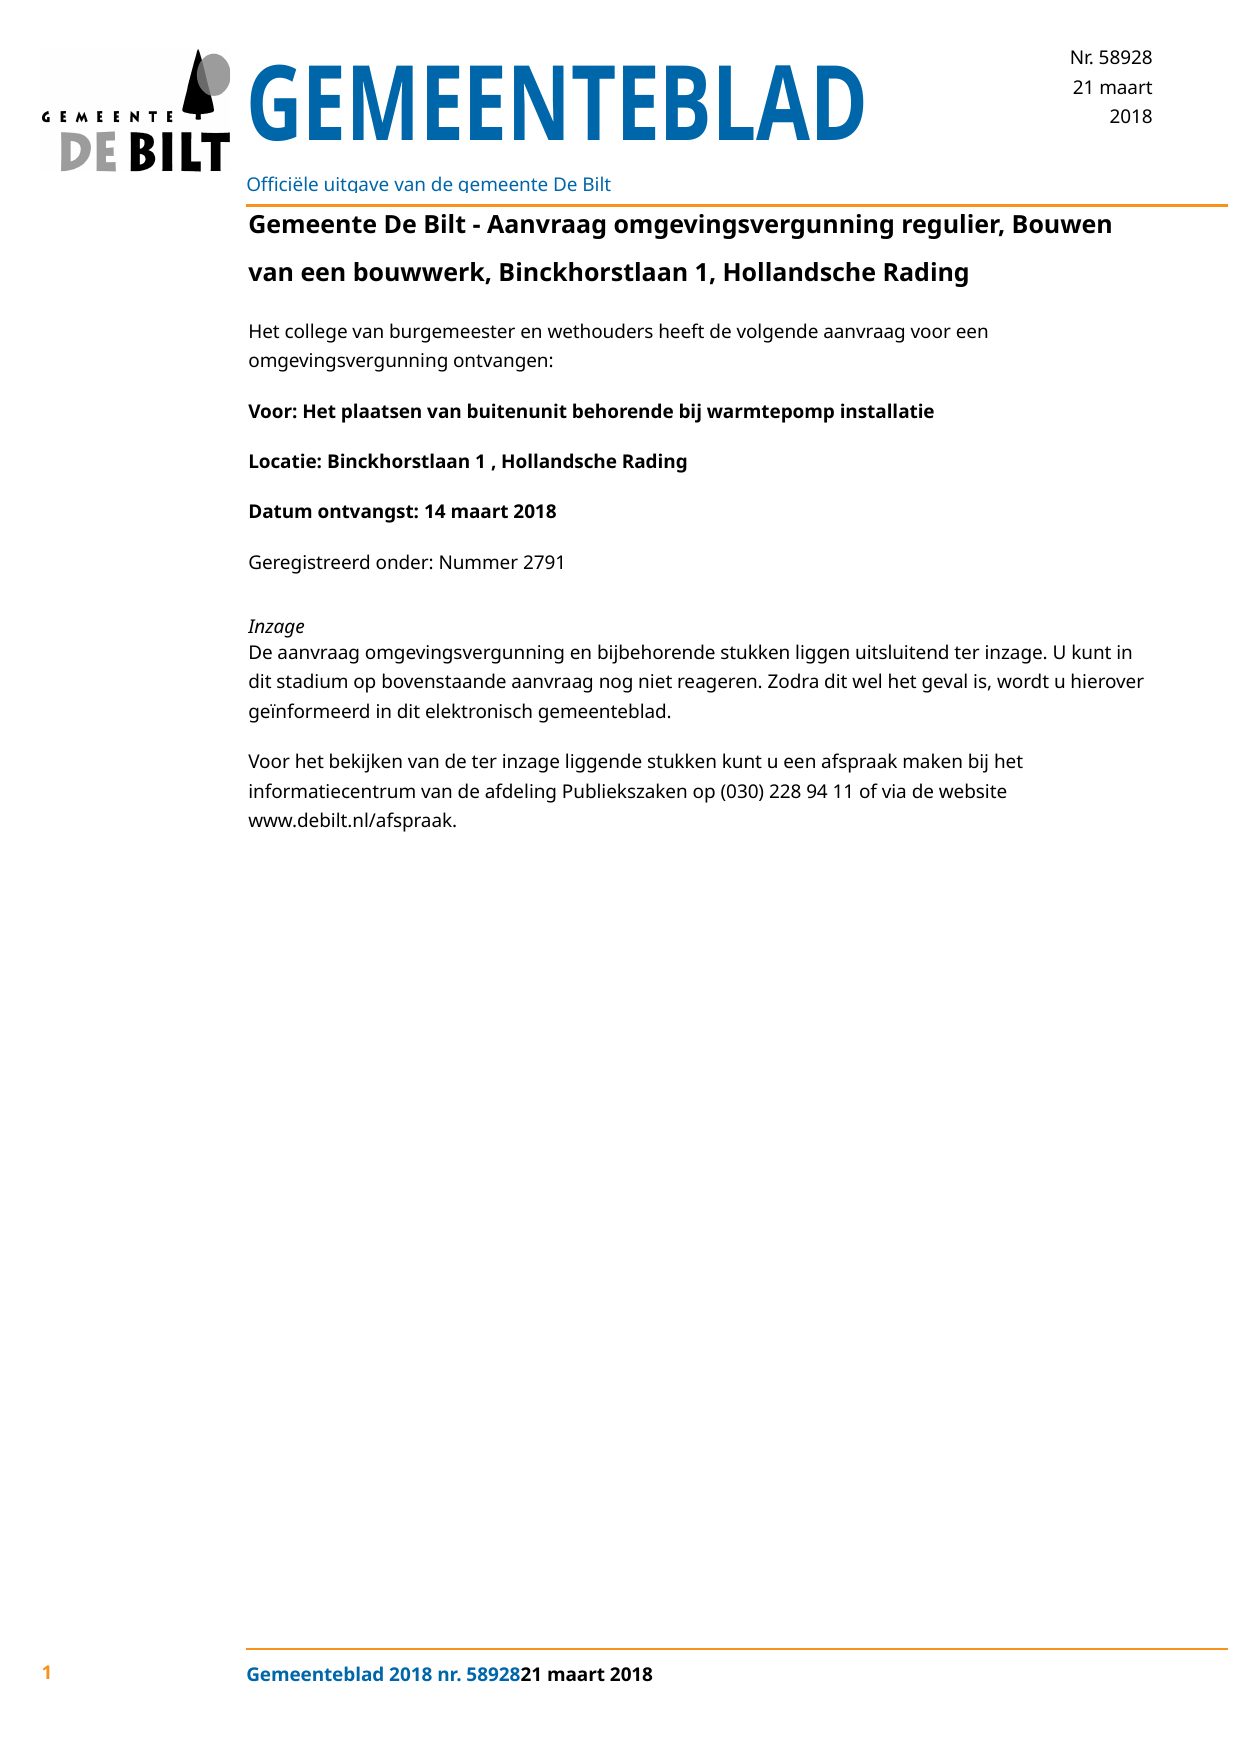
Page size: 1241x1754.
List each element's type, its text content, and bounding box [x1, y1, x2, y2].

text De aanvraag omgevingsvergunning en bijbehorende stukken liggen uitsluitend ter inzage. U kunt in dit stadium op bovenstaande aanvraag nog niet reageren. Zodra dit wel het geval is, wordt u hierover geïnformeerd in dit elektronisch gemeenteblad. [248, 639, 1152, 724]
text Voor: Het plaatsen van buitenunit behorende bij warmtepomp installatie [248, 398, 1152, 424]
text Locatie: Binckhorstlaan 1 , Hollandsche Rading [248, 448, 1152, 474]
text Geregistreerd onder: Nummer 2791 [248, 549, 1152, 575]
text Datum ontvangst: 14 maart 2018 [248, 499, 1152, 524]
text Het college van burgemeester en wethouders heeft de volgende aanvraag voor een omgevingsvergunning ontvangen: [248, 318, 1152, 373]
text Voor het bekijken van de ter inzage liggende stukken kunt u een afspraak maken bij het informatiecentrum van de afdeling Publiekszaken op (030) 228 94 11 of via de website www.debilt.nl/afspraak. [248, 748, 1152, 833]
picture [41, 47, 231, 172]
text Inzage [248, 613, 1152, 639]
text Gemeente De Bilt - Aanvraag omgevingsvergunning regulier, Bouwen van een bouwwerk, Binckhorstlaan 1, Hollandsche Rading [248, 207, 1152, 288]
